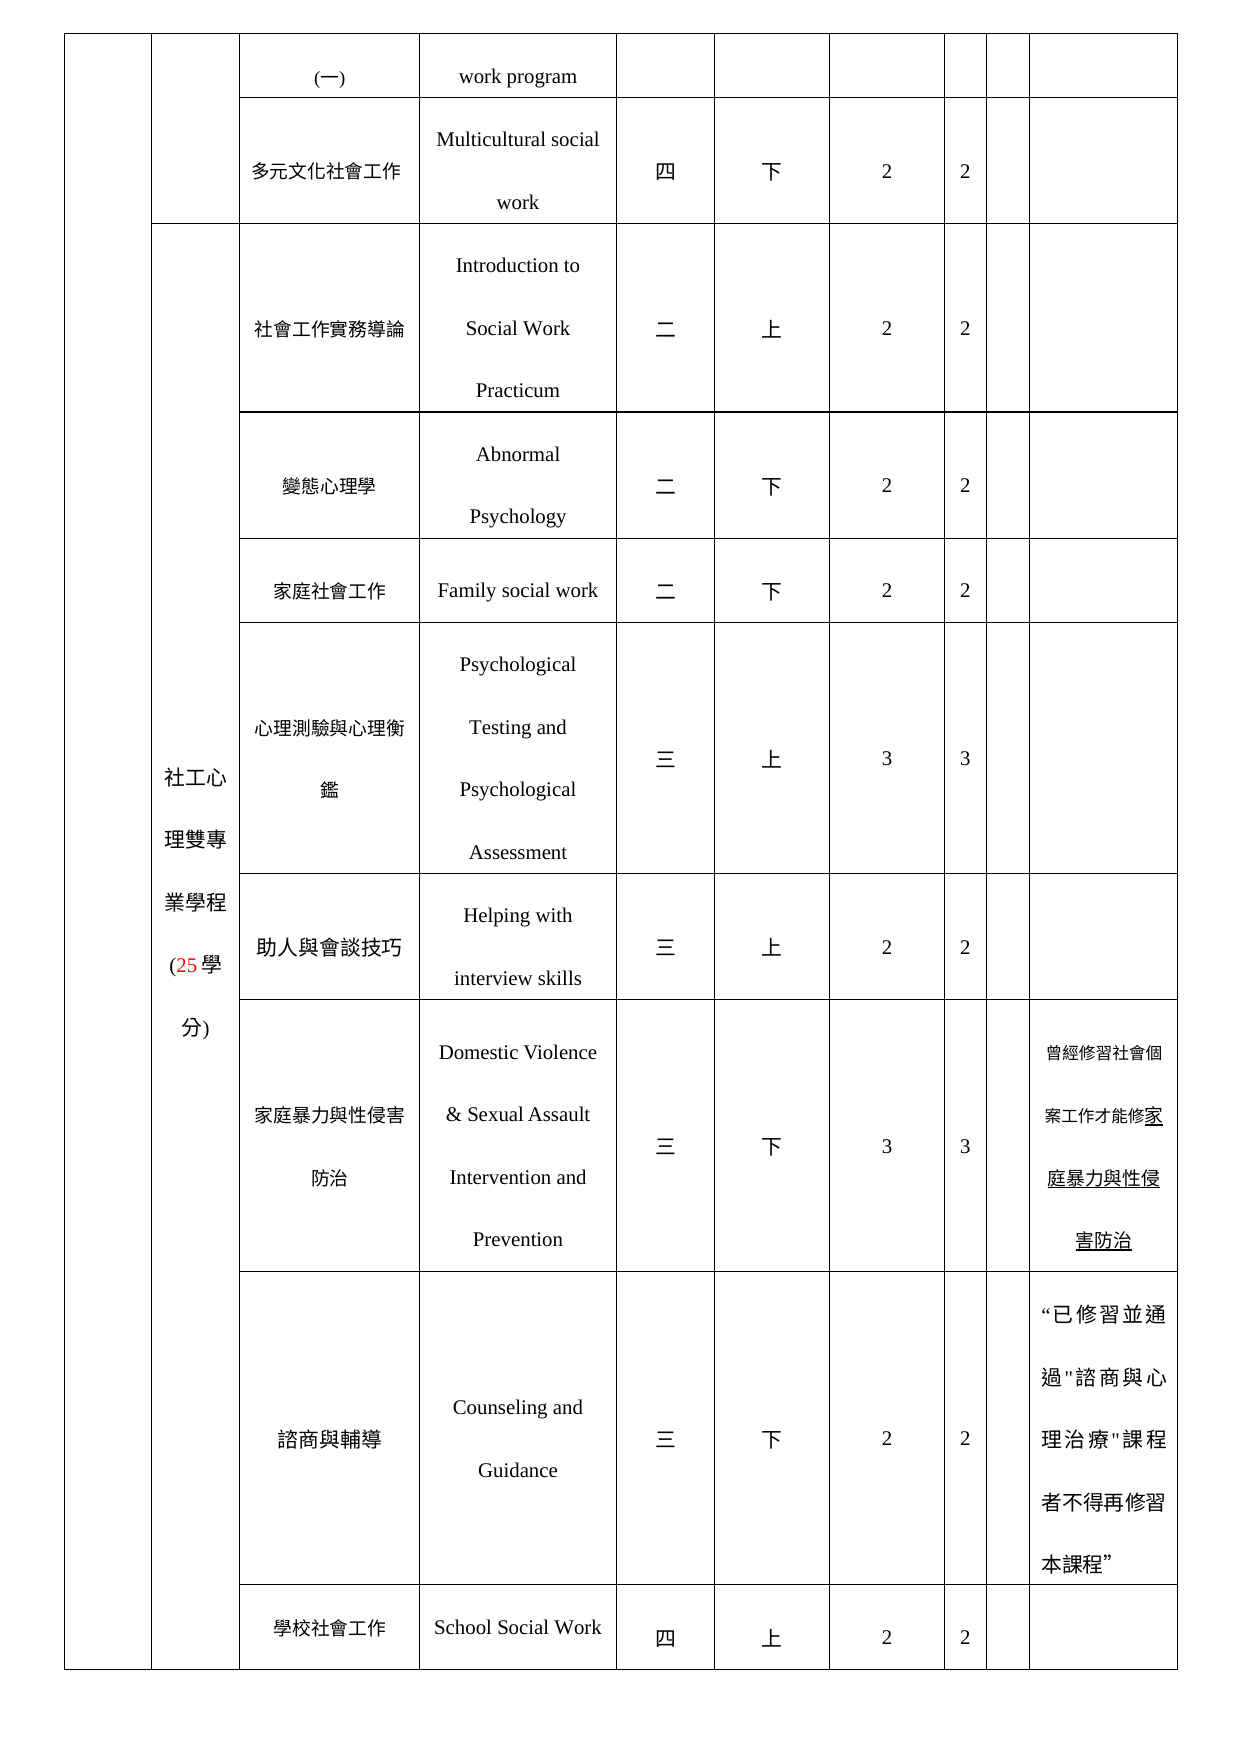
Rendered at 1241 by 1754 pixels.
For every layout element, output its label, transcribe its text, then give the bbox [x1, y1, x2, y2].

table_cell 曾經修習社會個案工作才能修家庭暴力與性侵害防治 [1030, 1000, 1177, 1271]
table_cell 心理測驗與心理衡鑑 [240, 623, 419, 873]
table_cell work program [420, 34, 616, 97]
table_cell 二 [617, 413, 714, 537]
table_cell 上 [715, 874, 829, 999]
table_cell 社會工作實務導論 [240, 224, 419, 411]
table_cell 上 [715, 1585, 829, 1669]
table_cell [1030, 874, 1177, 999]
table_cell 四 [617, 98, 714, 223]
table_cell [945, 34, 986, 97]
table_cell Introduction to Social Work Practicum [420, 224, 616, 411]
table_cell 多元文化社會工作 [240, 98, 419, 223]
table_cell 下 [715, 539, 829, 622]
table_cell Family social work [420, 539, 616, 622]
table_cell 2 [830, 98, 944, 223]
table_cell Domestic Violence & Sexual Assault Intervention and Prevention [420, 1000, 616, 1271]
table_cell 二 [617, 539, 714, 622]
table_cell 下 [715, 413, 829, 537]
table_cell 2 [945, 413, 986, 537]
table_cell (一) [240, 34, 419, 97]
table_cell 三 [617, 874, 714, 999]
table_cell [715, 34, 829, 97]
table_cell 2 [830, 1585, 944, 1669]
table_cell [987, 413, 1029, 537]
table_cell [1030, 539, 1177, 622]
table_cell Abnormal Psychology [420, 413, 616, 537]
table_cell 變態心理學 [240, 413, 419, 537]
table_cell [152, 34, 239, 223]
table_cell 下 [715, 1272, 829, 1584]
table_cell 2 [830, 874, 944, 999]
table_cell 上 [715, 224, 829, 411]
table_cell 3 [830, 623, 944, 873]
table_cell 2 [830, 539, 944, 622]
table_cell 3 [945, 623, 986, 873]
table_cell [987, 1000, 1029, 1271]
table_cell 社工心理雙專業學程(25學分) [152, 224, 239, 1669]
table_cell [987, 1585, 1029, 1669]
table_cell 3 [945, 1000, 986, 1271]
table_cell Multicultural social work [420, 98, 616, 223]
table_cell [1030, 98, 1177, 223]
table_cell Helping with interview skills [420, 874, 616, 999]
table_cell 2 [945, 539, 986, 622]
table_cell [987, 623, 1029, 873]
table_cell 諮商與輔導 [240, 1272, 419, 1584]
table_cell 助人與會談技巧 [240, 874, 419, 999]
table_cell 2 [830, 413, 944, 537]
table_cell 三 [617, 1000, 714, 1271]
table_cell 學校社會工作 [240, 1585, 419, 1669]
table_cell Psychological Testing and Psychological Assessment [420, 623, 616, 873]
table_cell [1030, 224, 1177, 411]
table_cell 2 [945, 98, 986, 223]
table_cell 下 [715, 1000, 829, 1271]
table_cell [1030, 413, 1177, 537]
table_cell [987, 224, 1029, 411]
table_cell [987, 539, 1029, 622]
table_cell [1030, 1585, 1177, 1669]
table_cell [617, 34, 714, 97]
table_cell [987, 1272, 1029, 1584]
table_cell 2 [945, 874, 986, 999]
table_cell “已修習並通過"諮商與心理治療"課程者不得再修習本課程” [1030, 1272, 1177, 1584]
table_cell 二 [617, 224, 714, 411]
table_cell 2 [945, 1585, 986, 1669]
table_cell [1030, 34, 1177, 97]
table_cell 家庭社會工作 [240, 539, 419, 622]
table_cell 四 [617, 1585, 714, 1669]
table_cell [987, 98, 1029, 223]
table_cell 上 [715, 623, 829, 873]
table_cell [987, 874, 1029, 999]
table_cell 三 [617, 623, 714, 873]
table_cell 2 [945, 1272, 986, 1584]
table_cell Counseling and Guidance [420, 1272, 616, 1584]
table_cell 2 [830, 1272, 944, 1584]
table_cell 家庭暴力與性侵害防治 [240, 1000, 419, 1271]
table_cell [1030, 623, 1177, 873]
table_cell [65, 34, 151, 1669]
table_cell [987, 34, 1029, 97]
table_cell 下 [715, 98, 829, 223]
table_cell 2 [830, 224, 944, 411]
table_cell 2 [945, 224, 986, 411]
table_cell 三 [617, 1272, 714, 1584]
table_cell School Social Work [420, 1585, 616, 1669]
table_cell [830, 34, 944, 97]
table_cell 3 [830, 1000, 944, 1271]
